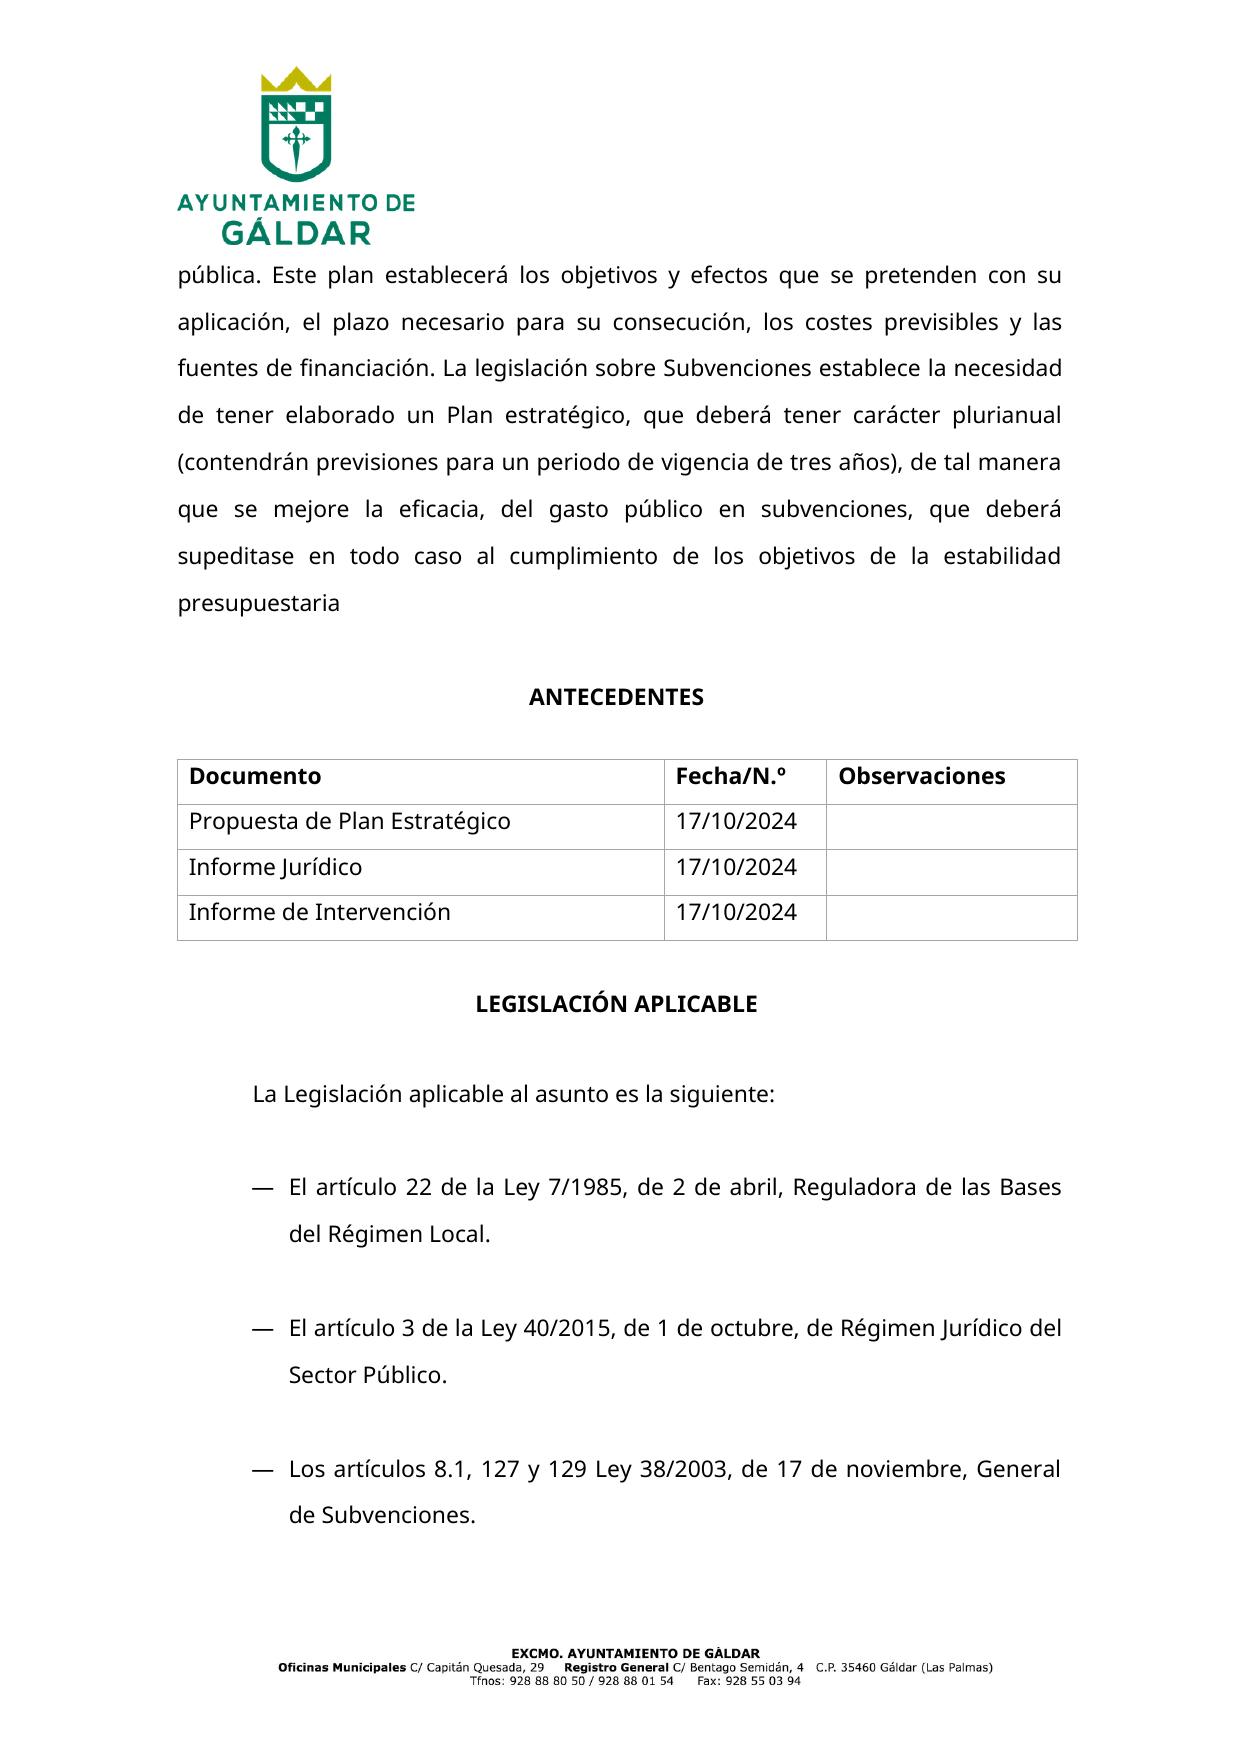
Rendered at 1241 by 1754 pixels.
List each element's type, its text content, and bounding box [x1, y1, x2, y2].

table_header Fecha/N.º [665, 760, 826, 804]
table_header Documento [178, 760, 664, 804]
text LEGISLACIÓN APLICABLE [177, 988, 1056, 1019]
text ANTECEDENTES [177, 680, 1056, 712]
list El artículo 22 de la Ley 7/1985, de 2 de abril, Reguladora de las Bases del Régimen Local. [251, 1171, 1063, 1249]
table_cell Informe Jurídico [178, 850, 664, 895]
table_cell 17/10/2024 [665, 850, 826, 895]
table_cell Propuesta de Plan Estratégico [178, 805, 664, 849]
list El artículo 3 de la Ley 40/2015, de 1 de octubre, de Régimen Jurídico del Sector Público. [251, 1312, 1063, 1390]
table_cell [827, 805, 1077, 849]
table_cell 17/10/2024 [665, 805, 826, 849]
table_cell [827, 896, 1077, 940]
table_cell [827, 850, 1077, 895]
picture [254, 1647, 1027, 1686]
picture [177, 66, 415, 245]
table_header Observaciones [827, 760, 1077, 804]
table_cell Informe de Intervención [178, 896, 664, 940]
text pública. Este plan establecerá los objetivos y efectos que se pretenden con su aplicación, el plazo necesario para su consecución, los costes previsibles y las fuentes de financiación. La legislación sobre Subvenciones establece la necesidad de tener elaborado un Plan estratégico, que deberá tener carácter plurianual (contendrán previsiones para un periodo de vigencia de tres años), de tal manera que se mejore la eficacia, del gasto público en subvenciones, que deberá supeditase en todo caso al cumplimiento de los objetivos de la estabilidad presupuestaria [177, 258, 1063, 618]
text La Legislación aplicable al asunto es la siguiente: [177, 1078, 1062, 1109]
list Los artículos 8.1, 127 y 129 Ley 38/2003, de 17 de noviembre, General de Subvenciones. [251, 1453, 1063, 1531]
table_cell 17/10/2024 [665, 896, 826, 940]
